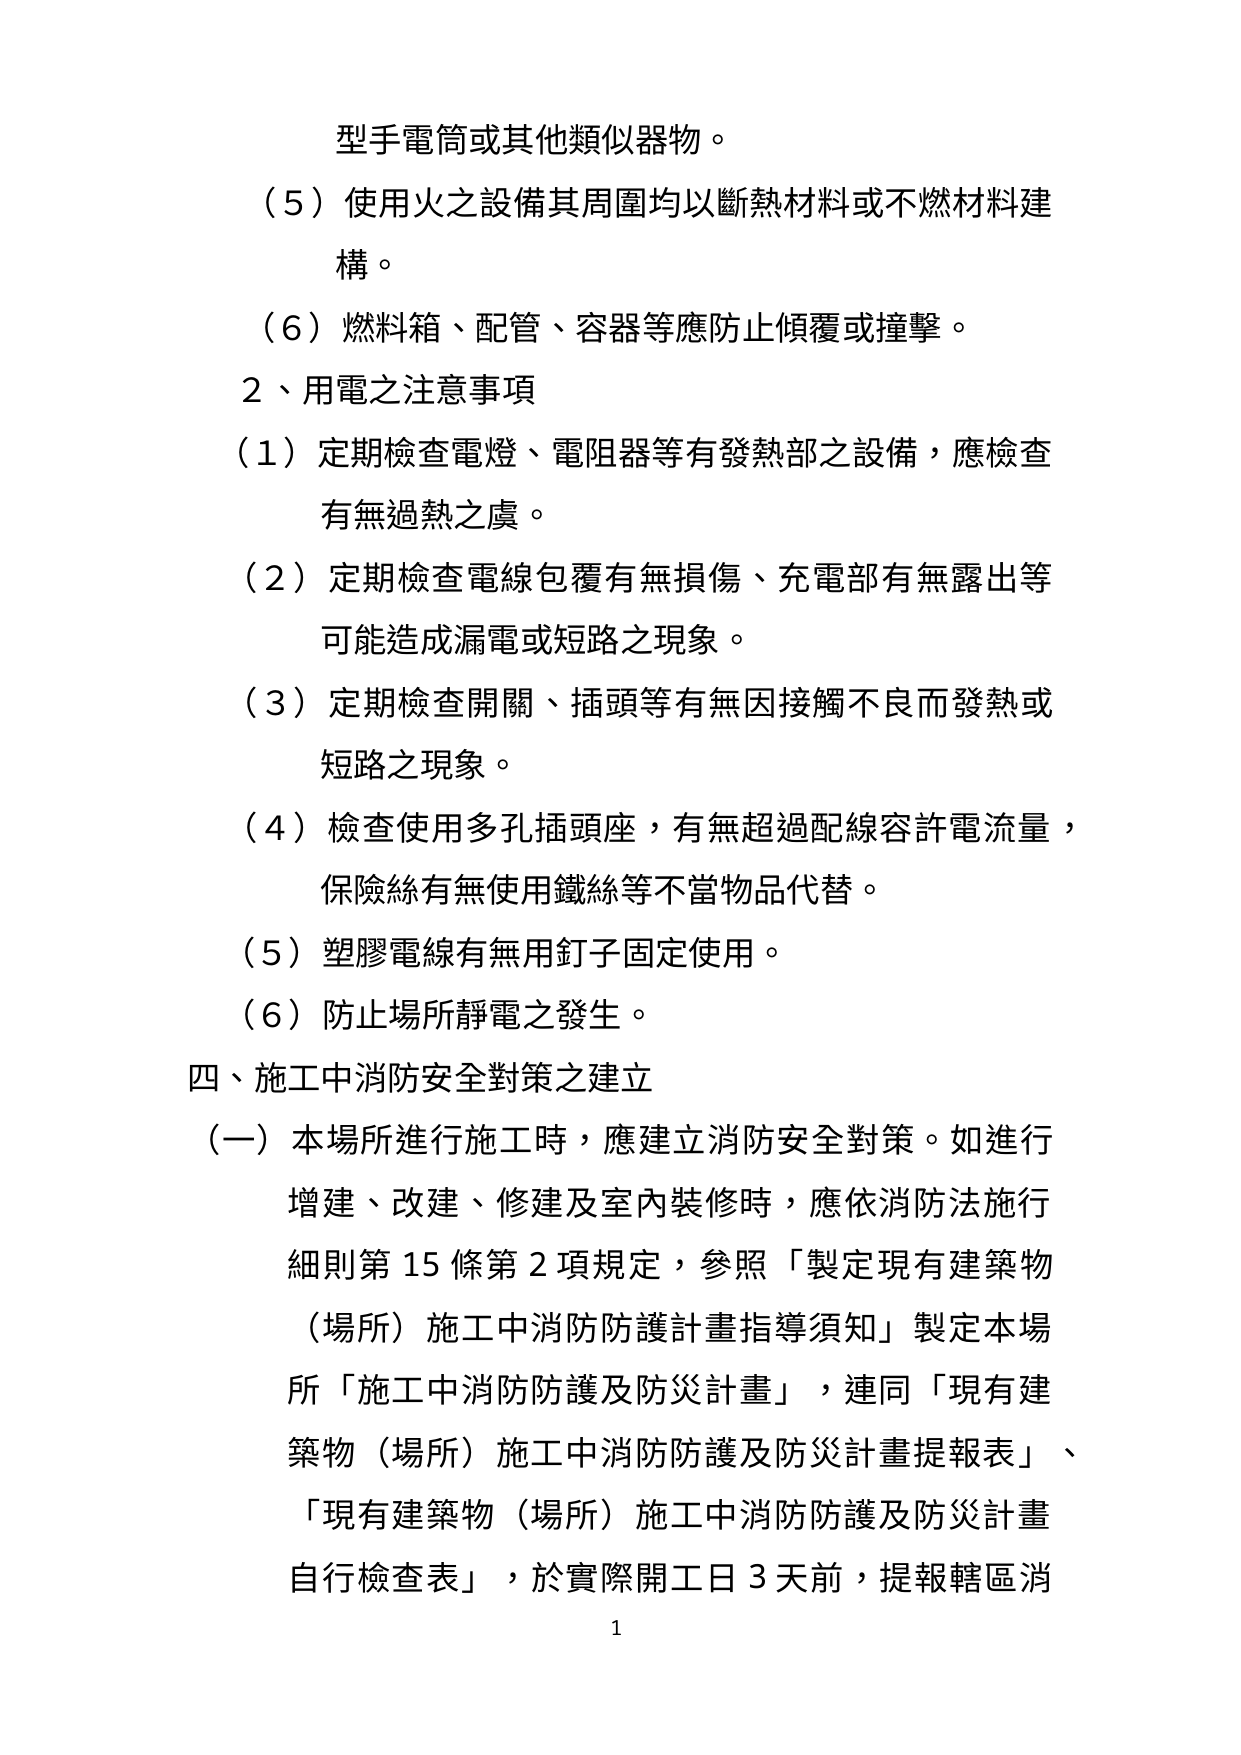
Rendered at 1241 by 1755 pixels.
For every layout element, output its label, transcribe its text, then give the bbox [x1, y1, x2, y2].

text （５）使用火之設備其周圍均以斷熱材料或不燃材料建構。 [202, 159, 1053, 284]
text （６）燃料箱、配管、容器等應防止傾覆或撞擊。 [202, 284, 1053, 346]
text 四、施工中消防安全對策之建立 [187, 1034, 1053, 1096]
text （６）防止場所靜電之發生。 [202, 971, 1053, 1034]
text （３）定期檢查開關、插頭等有無因接觸不良而發熱或短路之現象。 [202, 659, 1053, 784]
text ２、用電之注意事項 [202, 346, 1053, 409]
text 型手電筒或其他類似器物。 [202, 96, 1053, 159]
text （４）檢查使用多孔插頭座，有無超過配線容許電流量，保險絲有無使用鐵絲等不當物品代替。 [202, 784, 1053, 909]
text （一）本場所進行施工時，應建立消防安全對策。如進行增建、改建、修建及室內裝修時，應依消防法施行細則第15條第2項規定，參照「製定現有建築物（場所）施工中消防防護計畫指導須知」製定本場所「施工中消防防護及防災計畫」，連同「現有建築物（場所）施工中消防防護及防災計畫提報表」、「現有建築物（場所）施工中消防防護及防災計畫自行檢查表」，於實際開工日3天前，提報轄區消防機關備查，以監督施工單位用火、用電安全。 [187, 1096, 1053, 1596]
text （１）定期檢查電燈、電阻器等有發熱部之設備，應檢查有無過熱之虞。 [217, 409, 1053, 534]
text （５）塑膠電線有無用釘子固定使用。 [202, 909, 1053, 971]
text （２）定期檢查電線包覆有無損傷、充電部有無露出等可能造成漏電或短路之現象。 [202, 534, 1053, 659]
